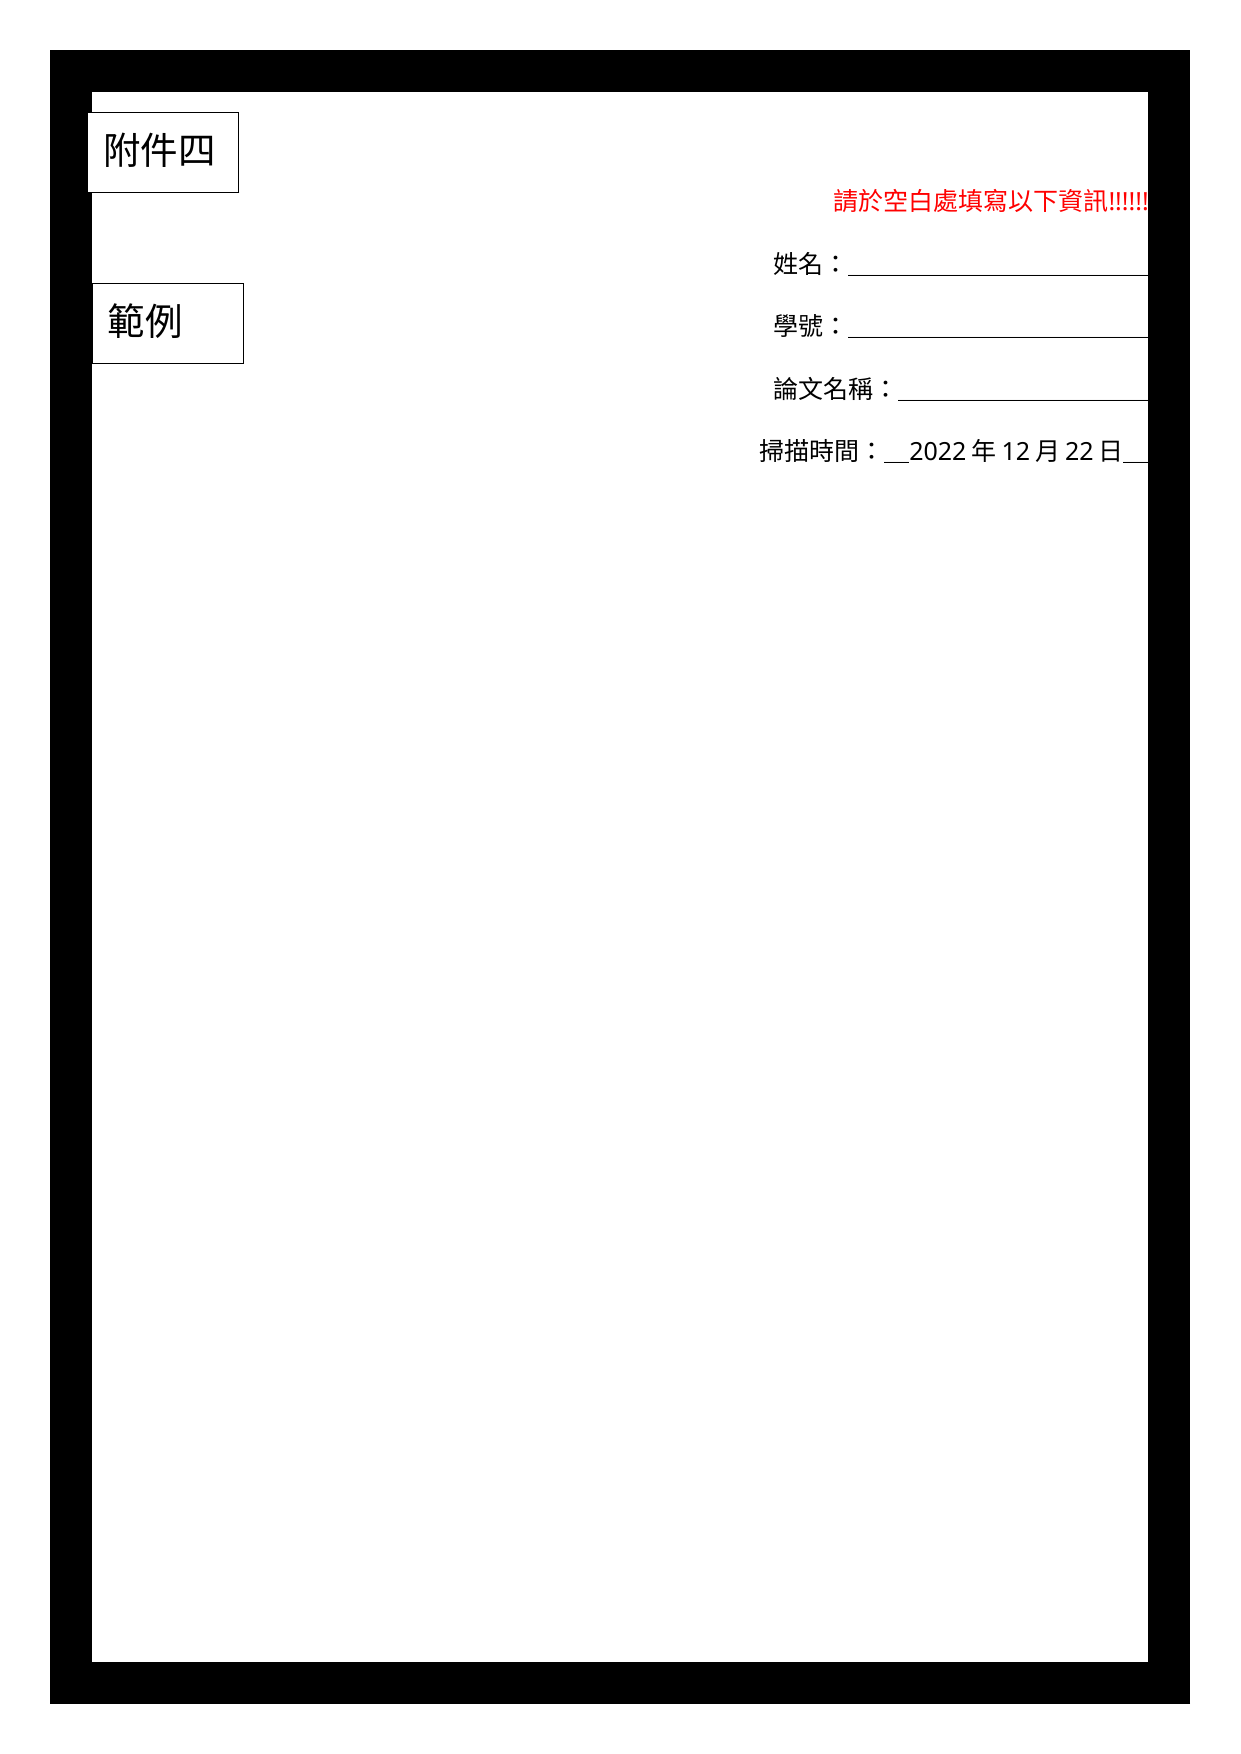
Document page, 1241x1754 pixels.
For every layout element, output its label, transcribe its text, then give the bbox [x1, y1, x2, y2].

text [93, 284, 243, 363]
text 論文名稱：＿＿＿＿＿＿＿＿＿＿ [92, 346, 1148, 408]
text 附件四 [103, 121, 223, 175]
text 請於空白處填寫以下資訊!!!!!! [92, 158, 1148, 221]
text 學號：＿＿＿＿＿＿＿＿＿＿＿＿ [244, 283, 1148, 346]
text 掃描時間：＿2022年12月22日＿ [92, 408, 1148, 471]
text 請於空白處填寫以下資訊!!!!!! [88, 113, 238, 192]
text 範例 [108, 292, 228, 346]
text 姓名：＿＿＿＿＿＿＿＿＿＿＿＿ [92, 221, 1148, 283]
